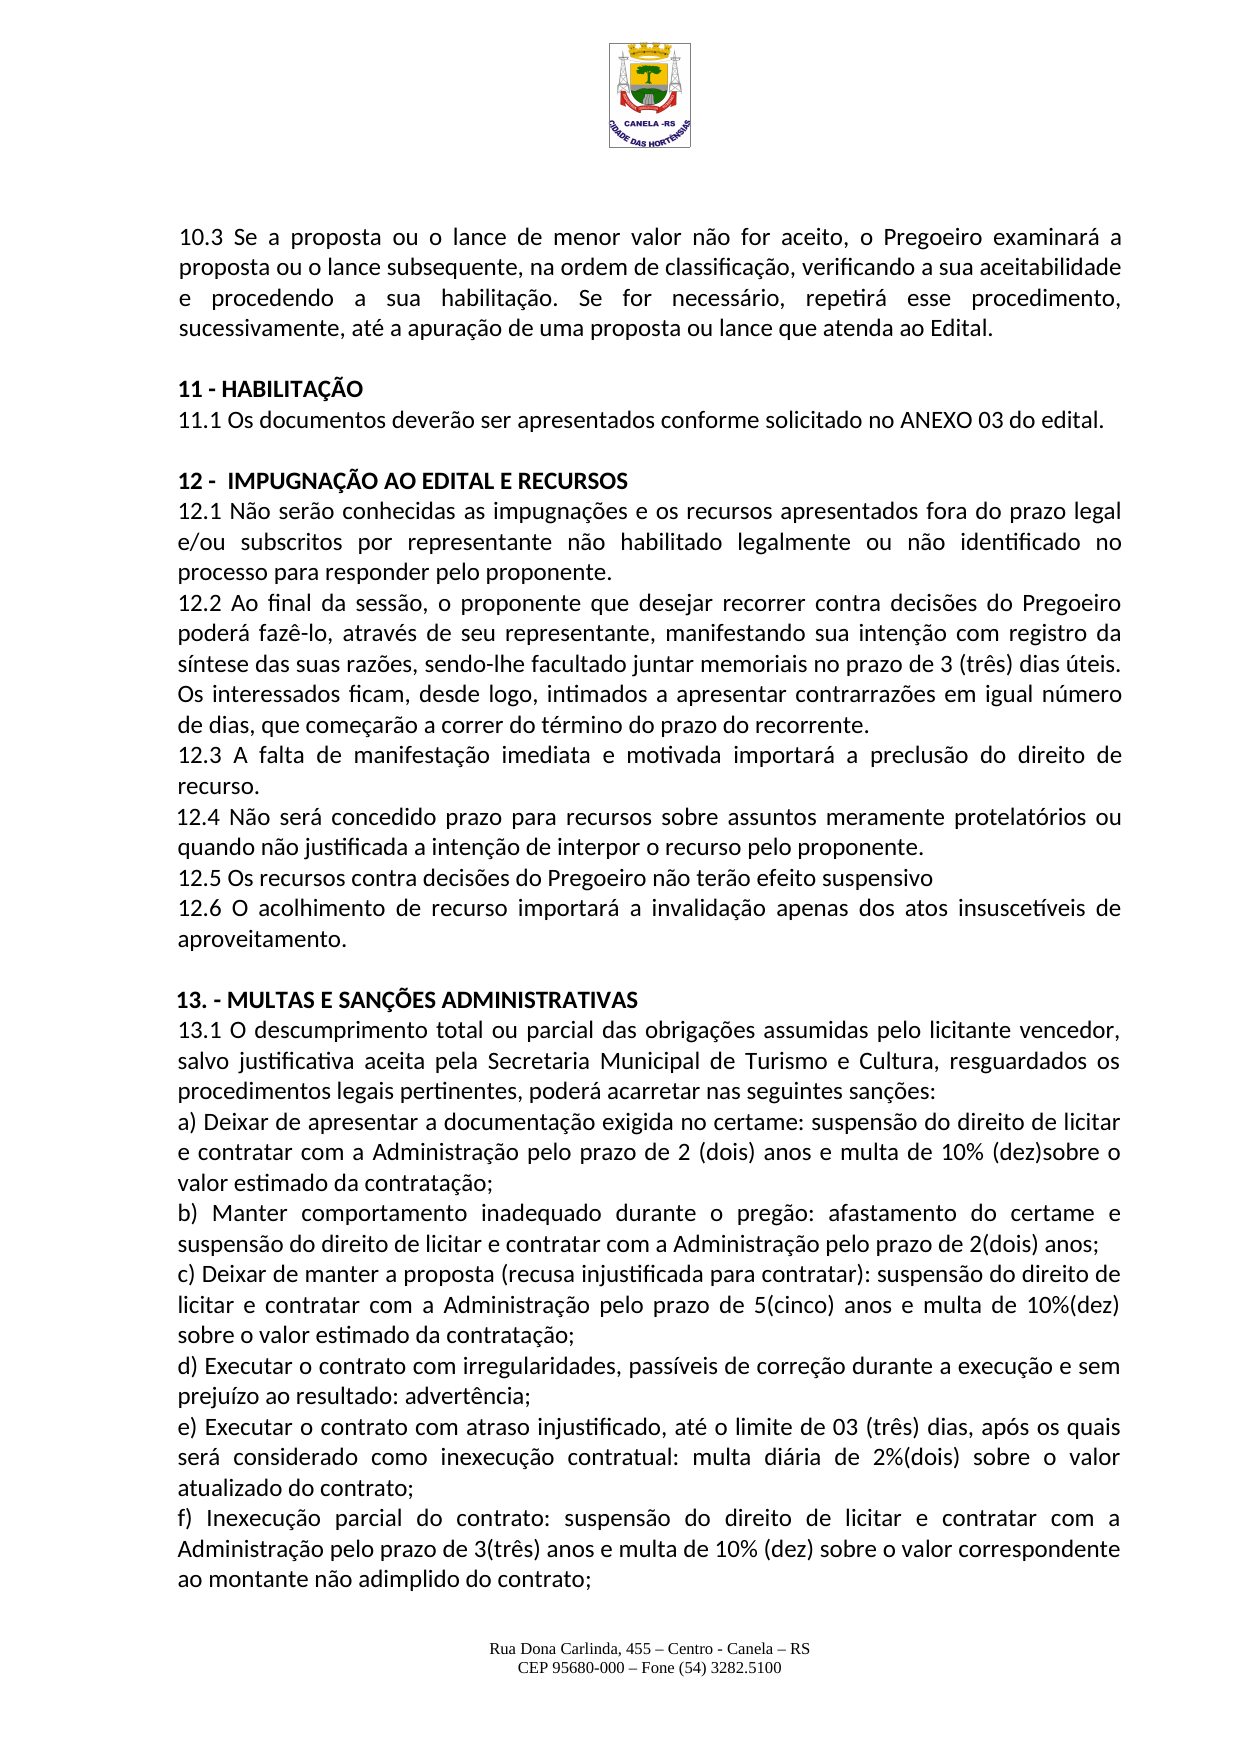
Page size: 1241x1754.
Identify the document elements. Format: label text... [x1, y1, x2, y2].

text c) Deixar de manter a proposta (recusa injustificada para contratar): suspensão do direito de licitar e contratar com a Administração pelo prazo de 5(cinco) anos e multa de 10%(dez) sobre o valor estimado da contratação; [177, 1258, 1122, 1350]
text d) Executar o contrato com irregularidades, passíveis de correção durante a execução e sem prejuízo ao resultado: advertência; [177, 1350, 1122, 1411]
text 10.3 Se a proposta ou o lance de menor valor não for aceito, o Pregoeiro examinará a proposta ou o lance subsequente, na ordem de classificação, verificando a sua aceitabilidade e procedendo a sua habilitação. Se for necessário, repetirá esse procedimento, sucessivamente, até a apuração de uma proposta ou lance que atenda ao Edital. [179, 221, 1122, 343]
text 13.1 O descumprimento total ou parcial das obrigações assumidas pelo licitante vencedor, salvo justificativa aceita pela Secretaria Municipal de Turismo e Cultura, resguardados os procedimentos legais pertinentes, poderá acarretar nas seguintes sanções: [177, 1014, 1122, 1106]
text 12 - IMPUGNAÇÃO AO EDITAL E RECURSOS [177, 465, 1122, 495]
text 12.3 A falta de manifestação imediata e motivada importará a preclusão do direito de recurso. [177, 739, 1122, 801]
text b) Manter comportamento inadequado durante o pregão: afastamento do certame e suspensão do direito de licitar e contratar com a Administração pelo prazo de 2(dois) anos; [177, 1197, 1122, 1258]
text 12.2 Ao final da sessão, o proponente que desejar recorrer contra decisões do Pregoeiro poderá fazê-lo, através de seu representante, manifestando sua intenção com registro da síntese das suas razões, sendo-lhe facultado juntar memoriais no prazo de 3 (três) dias úteis. Os interessados ficam, desde logo, intimados a apresentar contrarrazões em igual número de dias, que começarão a correr do término do prazo do recorrente. [177, 587, 1122, 739]
text 12.4 Não será concedido prazo para recursos sobre assuntos meramente protelatórios ou quando não justificada a intenção de interpor o recurso pelo proponente. [176, 801, 1122, 862]
text e) Executar o contrato com atraso injustificado, até o limite de 03 (três) dias, após os quais será considerado como inexecução contratual: multa diária de 2%(dois) sobre o valor atualizado do contrato; [177, 1411, 1122, 1503]
text 11 - HABILITAÇÃO [177, 373, 1122, 404]
text 13. - MULTAS E SANÇÕES ADMINISTRATIVAS [176, 984, 1122, 1014]
text 12.6 O acolhimento de recurso importará a invalidação apenas dos atos insuscetíveis de aproveitamento. [177, 892, 1122, 953]
text 12.5 Os recursos contra decisões do Pregoeiro não terão efeito suspensivo [177, 862, 1122, 892]
text f) Inexecução parcial do contrato: suspensão do direito de licitar e contratar com a Administração pelo prazo de 3(três) anos e multa de 10% (dez) sobre o valor correspondente ao montante não adimplido do contrato; [177, 1503, 1122, 1594]
picture [610, 44, 690, 147]
text 12.1 Não serão conhecidas as impugnações e os recursos apresentados fora do prazo legal e/ou subscritos por representante não habilitado legalmente ou não identificado no processo para responder pelo proponente. [177, 495, 1122, 587]
text a) Deixar de apresentar a documentação exigida no certame: suspensão do direito de licitar e contratar com a Administração pelo prazo de 2 (dois) anos e multa de 10% (dez)sobre o valor estimado da contratação; [177, 1106, 1122, 1197]
text 11.1 Os documentos deverão ser apresentados conforme solicitado no ANEXO 03 do edital. [177, 404, 1122, 434]
